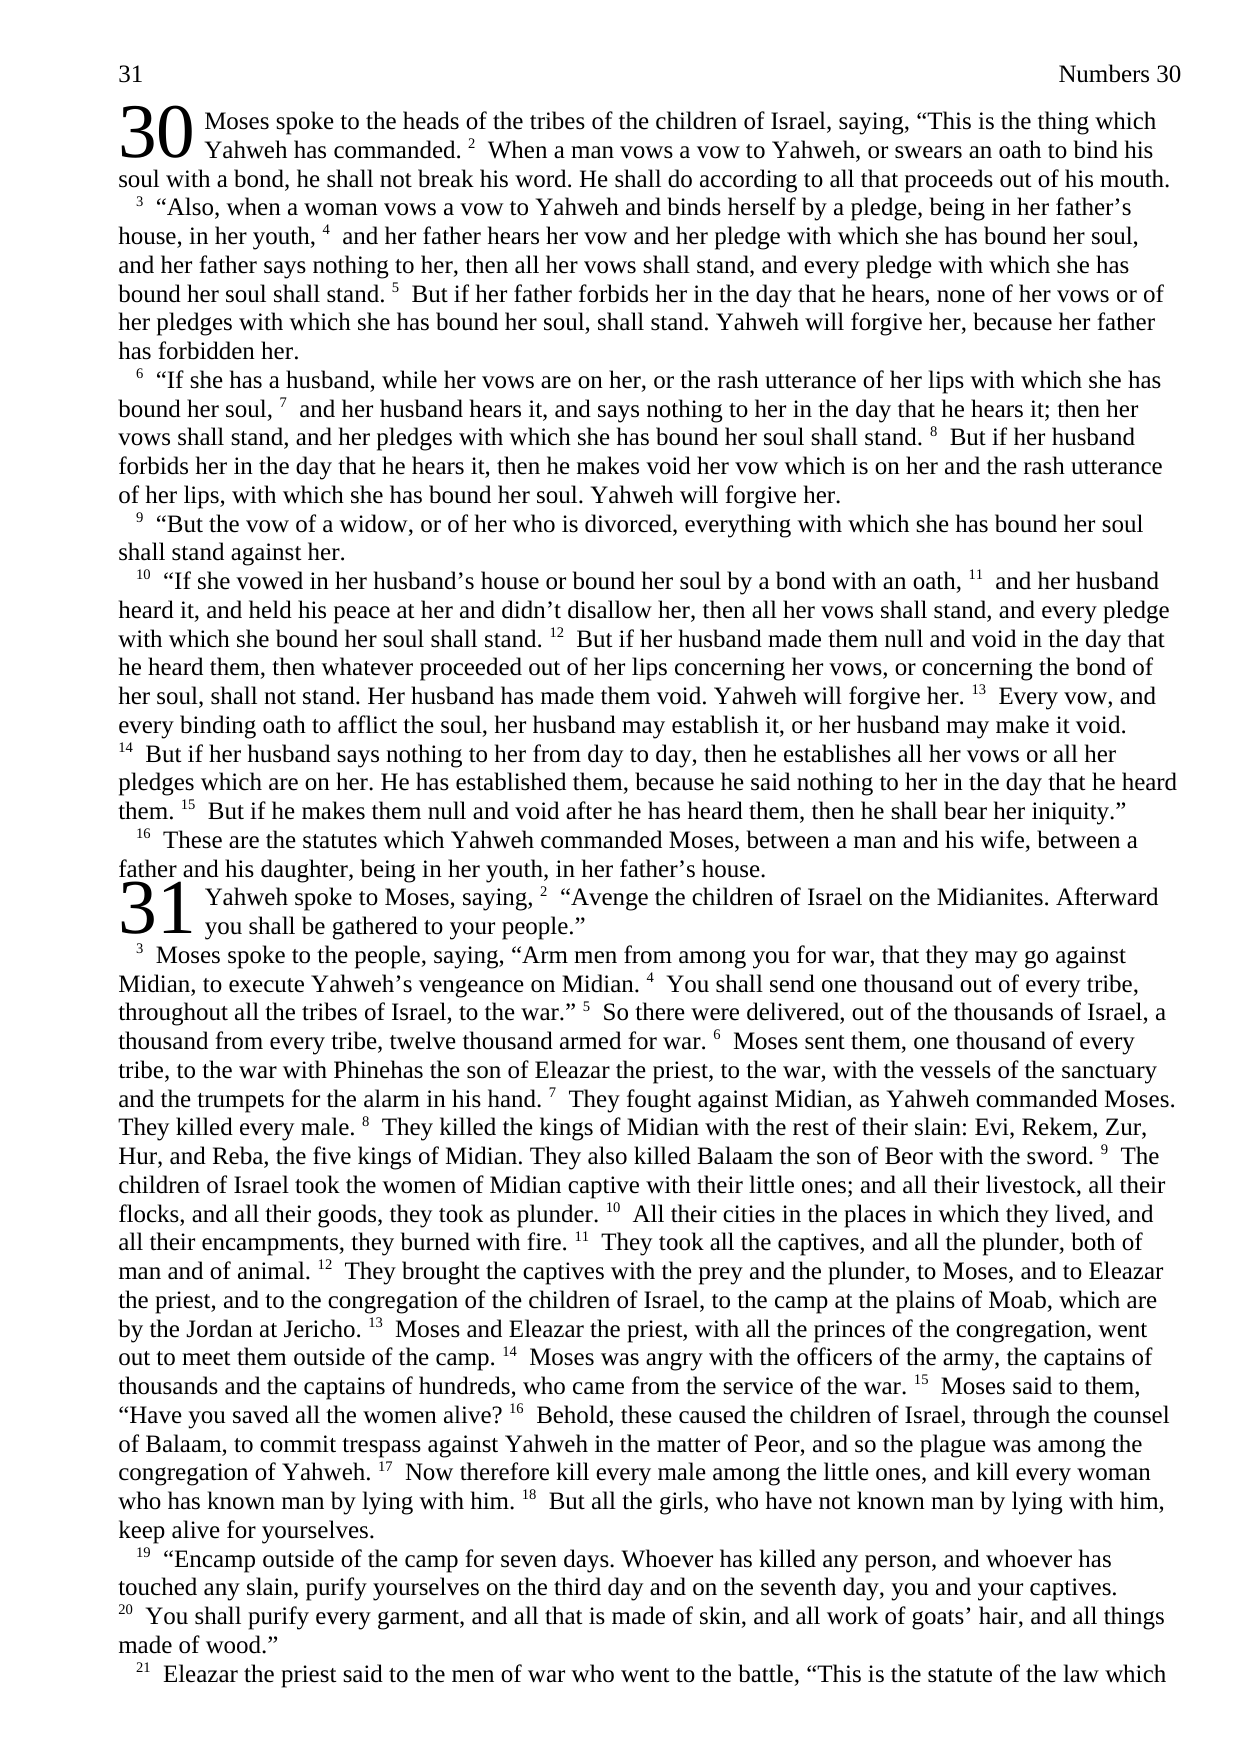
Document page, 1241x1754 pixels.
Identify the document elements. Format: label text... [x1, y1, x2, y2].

text 16 These are the statutes which Yahweh commanded Moses, between a man and his wife, between a father and his daughter, being in her youth, in her father’s house. [118, 825, 1181, 882]
text 31Yahweh spoke to Moses, saying, 2 “Avenge the children of Israel on the Midianites. Afterward you shall be gathered to your people.” [118, 882, 1181, 940]
text 6 “If she has a husband, while her vows are on her, or the rash utterance of her lips with which she has bound her soul, 7 and her husband hears it, and says nothing to her in the day that he hears it; then her vows shall stand, and her pledges with which she has bound her soul shall stand. 8 But if her husband forbids her in the day that he hears it, then he makes void her vow which is on her and the rash utterance of her lips, with which she has bound her soul. Yahweh will forgive her. [118, 365, 1181, 509]
text 9 “But the vow of a widow, or of her who is divorced, everything with which she has bound her soul shall stand against her. [118, 509, 1181, 566]
text 3 “Also, when a woman vows a vow to Yahweh and binds herself by a pledge, being in her father’s house, in her youth, 4 and her father hears her vow and her pledge with which she has bound her soul, and her father says nothing to her, then all her vows shall stand, and every pledge with which she has bound her soul shall stand. 5 But if her father forbids her in the day that he hears, none of her vows or of her pledges with which she has bound her soul, shall stand. Yahweh will forgive her, because her father has forbidden her. [118, 192, 1181, 365]
text 19 “Encamp outside of the camp for seven days. Whoever has killed any person, and whoever has touched any slain, purify yourselves on the third day and on the seventh day, you and your captives. 20 You shall purify every garment, and all that is made of skin, and all work of goats’ hair, and all things made of wood.” [118, 1544, 1181, 1659]
text 21 Eleazar the priest said to the men of war who went to the battle, “This is the statute of the law which [118, 1659, 1181, 1687]
text 30Moses spoke to the heads of the tribes of the children of Israel, saying, “This is the thing which Yahweh has commanded. 2 When a man vows a vow to Yahweh, or swears an oath to bind his soul with a bond, he shall not break his word. He shall do according to all that proceeds out of his mouth. [118, 106, 1181, 192]
text 10 “If she vowed in her husband’s house or bound her soul by a bond with an oath, 11 and her husband heard it, and held his peace at her and didn’t disallow her, then all her vows shall stand, and every pledge with which she bound her soul shall stand. 12 But if her husband made them null and void in the day that he heard them, then whatever proceeded out of her lips concerning her vows, or concerning the bond of her soul, shall not stand. Her husband has made them void. Yahweh will forgive her. 13 Every vow, and every binding oath to afflict the soul, her husband may establish it, or her husband may make it void. 14 But if her husband says nothing to her from day to day, then he establishes all her vows or all her pledges which are on her. He has established them, because he said nothing to her in the day that he heard them. 15 But if he makes them null and void after he has heard them, then he shall bear her iniquity.” [118, 566, 1181, 825]
text 3 Moses spoke to the people, saying, “Arm men from among you for war, that they may go against Midian, to execute Yahweh’s vengeance on Midian. 4 You shall send one thousand out of every tribe, throughout all the tribes of Israel, to the war.” 5 So there were delivered, out of the thousands of Israel, a thousand from every tribe, twelve thousand armed for war. 6 Moses sent them, one thousand of every tribe, to the war with Phinehas the son of Eleazar the priest, to the war, with the vessels of the sanctuary and the trumpets for the alarm in his hand. 7 They fought against Midian, as Yahweh commanded Moses. They killed every male. 8 They killed the kings of Midian with the rest of their slain: Evi, Rekem, Zur, Hur, and Reba, the five kings of Midian. They also killed Balaam the son of Beor with the sword. 9 The children of Israel took the women of Midian captive with their little ones; and all their livestock, all their flocks, and all their goods, they took as plunder. 10 All their cities in the places in which they lived, and all their encampments, they burned with fire. 11 They took all the captives, and all the plunder, both of man and of animal. 12 They brought the captives with the prey and the plunder, to Moses, and to Eleazar the priest, and to the congregation of the children of Israel, to the camp at the plains of Moab, which are by the Jordan at Jericho. 13 Moses and Eleazar the priest, with all the princes of the congregation, went out to meet them outside of the camp. 14 Moses was angry with the officers of the army, the captains of thousands and the captains of hundreds, who came from the service of the war. 15 Moses said to them, “Have you saved all the women alive? 16 Behold, these caused the children of Israel, through the counsel of Balaam, to commit trespass against Yahweh in the matter of Peor, and so the plague was among the congregation of Yahweh. 17 Now therefore kill every male among the little ones, and kill every woman who has known man by lying with him. 18 But all the girls, who have not known man by lying with him, keep alive for yourselves. [118, 940, 1181, 1544]
